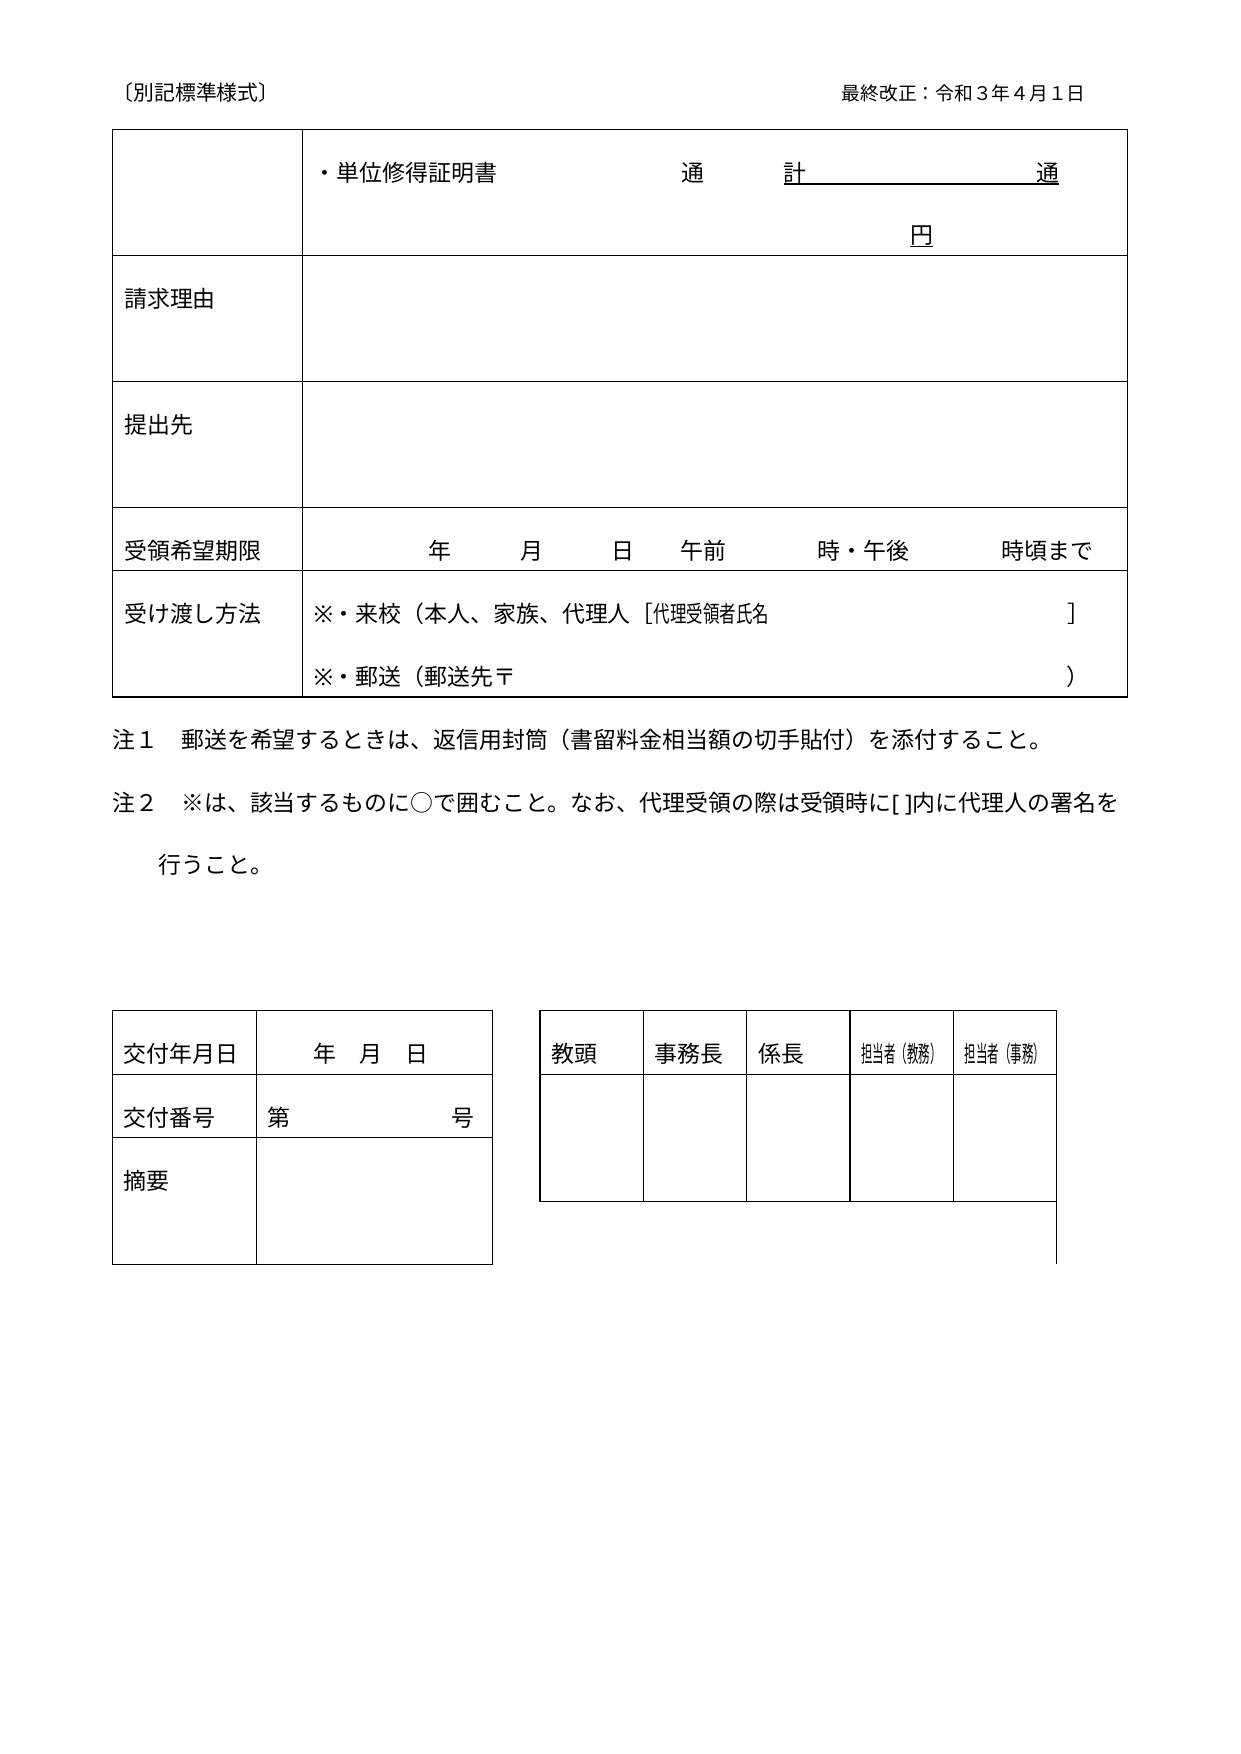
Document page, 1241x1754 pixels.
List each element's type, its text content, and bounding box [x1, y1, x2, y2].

table_cell [303, 382, 1127, 507]
table_cell 年 月 日 午前 時・午後 時頃まで [303, 508, 1127, 570]
table_cell [953, 1202, 1056, 1264]
table_header 交付年月日 [113, 1011, 256, 1073]
table_cell [257, 1138, 492, 1264]
table_cell [747, 1202, 850, 1264]
table_cell 計 通 円 [715, 130, 1127, 255]
table_cell [644, 1075, 746, 1201]
table_cell [850, 1202, 953, 1264]
table_cell ※・来校（本人、家族、代理人［代理受領者氏名 ］ ※・郵送（郵送先〒 ） [303, 571, 1127, 696]
table_cell 第 号 [257, 1075, 492, 1137]
table_cell ・単位修得証明書 [303, 130, 508, 255]
table_cell [643, 1202, 747, 1264]
table_cell [747, 1075, 849, 1201]
table_cell 交付番号 [113, 1075, 256, 1137]
table_cell [540, 1202, 643, 1264]
table_cell 提出先 [113, 382, 302, 507]
table_header 事務長 [644, 1011, 746, 1073]
table_header 年 月 日 [257, 1011, 492, 1073]
table_cell [493, 1074, 539, 1137]
text 注１ 郵送を希望するときは、返信用封筒（書留料金相当額の切手貼付）を添付すること。 [112, 698, 1128, 760]
text 注２ ※は、該当するものに○で囲むこと。なお、代理受領の際は受領時に[ ]内に代理人の署名を行うこと。 [112, 760, 1128, 885]
table_cell 請求理由 [113, 256, 302, 381]
table_header 担当者（事務） [954, 1011, 1056, 1073]
table_cell [493, 1201, 540, 1264]
table_header 教頭 [541, 1011, 643, 1073]
table_cell [541, 1075, 643, 1201]
table_cell [303, 256, 1127, 381]
table_cell [954, 1075, 1056, 1201]
table_header 係長 [747, 1011, 849, 1073]
table_cell [493, 1137, 539, 1201]
table_header [493, 1010, 539, 1073]
table_cell [113, 130, 302, 255]
table_cell 通 [509, 130, 715, 255]
table_cell 摘要 [113, 1138, 256, 1264]
table_cell 受領希望期限 [113, 508, 302, 570]
table_header 担当者（教務） [851, 1011, 953, 1073]
table_cell 受け渡し方法 [113, 571, 302, 696]
table_cell [851, 1075, 953, 1201]
